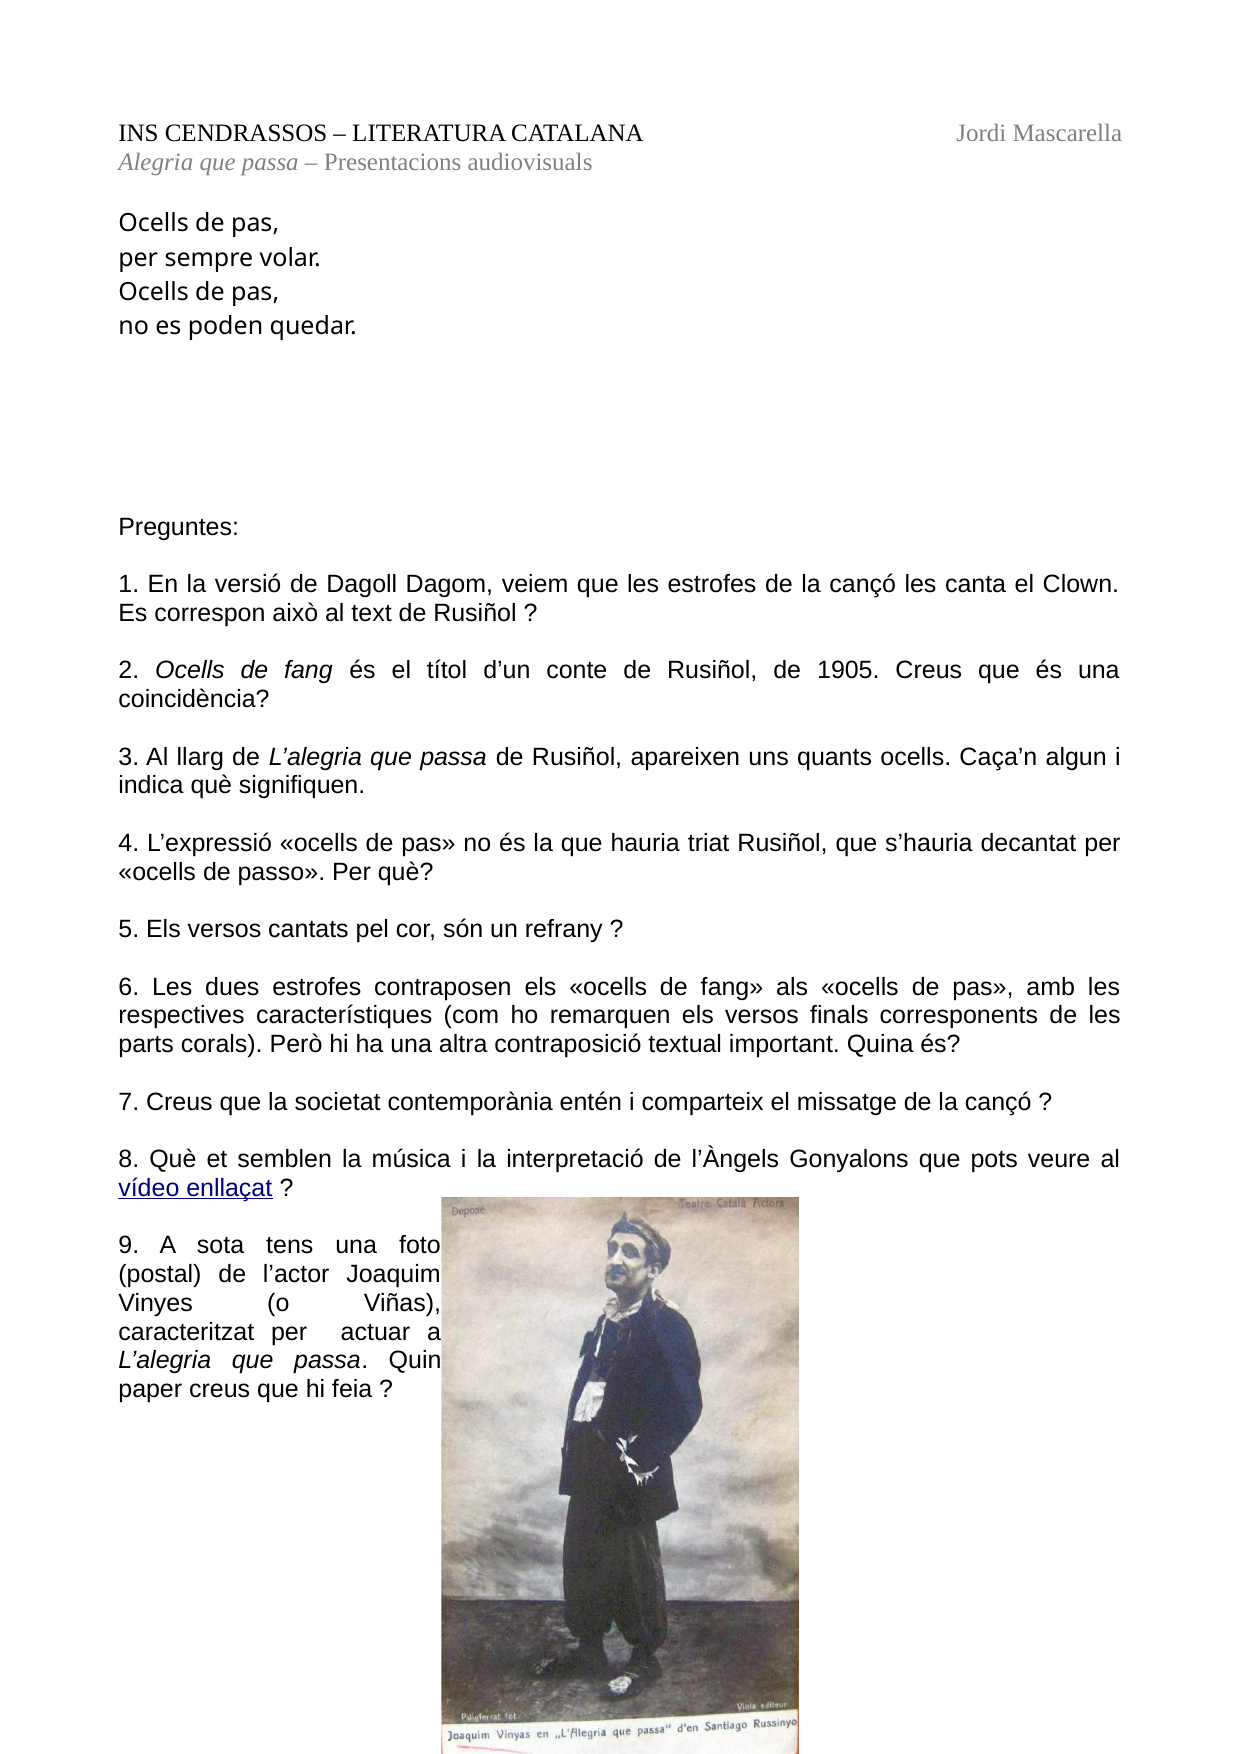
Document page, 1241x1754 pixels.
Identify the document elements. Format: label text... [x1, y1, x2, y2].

picture [441, 1197, 799, 1754]
text 9. A sota tens una foto (postal) de l’actor Joaquim Vinyes (o Viñas), caracteritzat per actuar a L’alegria que passa. Quin paper creus que hi feia ? [118, 1230, 441, 1403]
text Ocells de pas, [118, 205, 1122, 239]
text per sempre volar. [118, 239, 1122, 273]
text 1. En la versió de Dagoll Dagom, veiem que les estrofes de la cançó les canta el Clown. Es correspon això al text de Rusiñol ? [118, 569, 1122, 627]
text 3. Al llarg de L’alegria que passa de Rusiñol, apareixen uns quants ocells. Caça’n algun i indica què signifiquen. [118, 742, 1122, 799]
text Ocells de pas, [118, 273, 1122, 307]
text 8. Què et semblen la música i la interpretació de l’Àngels Gonyalons que pots veure al vídeo enllaçat ? [118, 1144, 1122, 1202]
text 4. L’expressió «ocells de pas» no és la que hauria triat Rusiñol, que s’hauria decantat per «ocells de passo». Per què? [118, 828, 1122, 885]
text 7. Creus que la societat contemporània entén i comparteix el missatge de la cançó ? [118, 1087, 1122, 1115]
text no es poden quedar. [118, 307, 1122, 341]
text 5. Els versos cantats pel cor, són un refrany ? [118, 914, 1122, 943]
text 2. Ocells de fang és el títol d’un conte de Rusiñol, de 1905. Creus que és una coincidència? [118, 655, 1122, 713]
text [799, 1230, 1122, 1403]
text 6. Les dues estrofes contraposen els «ocells de fang» als «ocells de pas», amb les respectives característiques (com ho remarquen els versos finals corresponents de les parts corals). Però hi ha una altra contraposició textual important. Quina és? [118, 972, 1122, 1058]
text Preguntes: [118, 512, 1122, 540]
